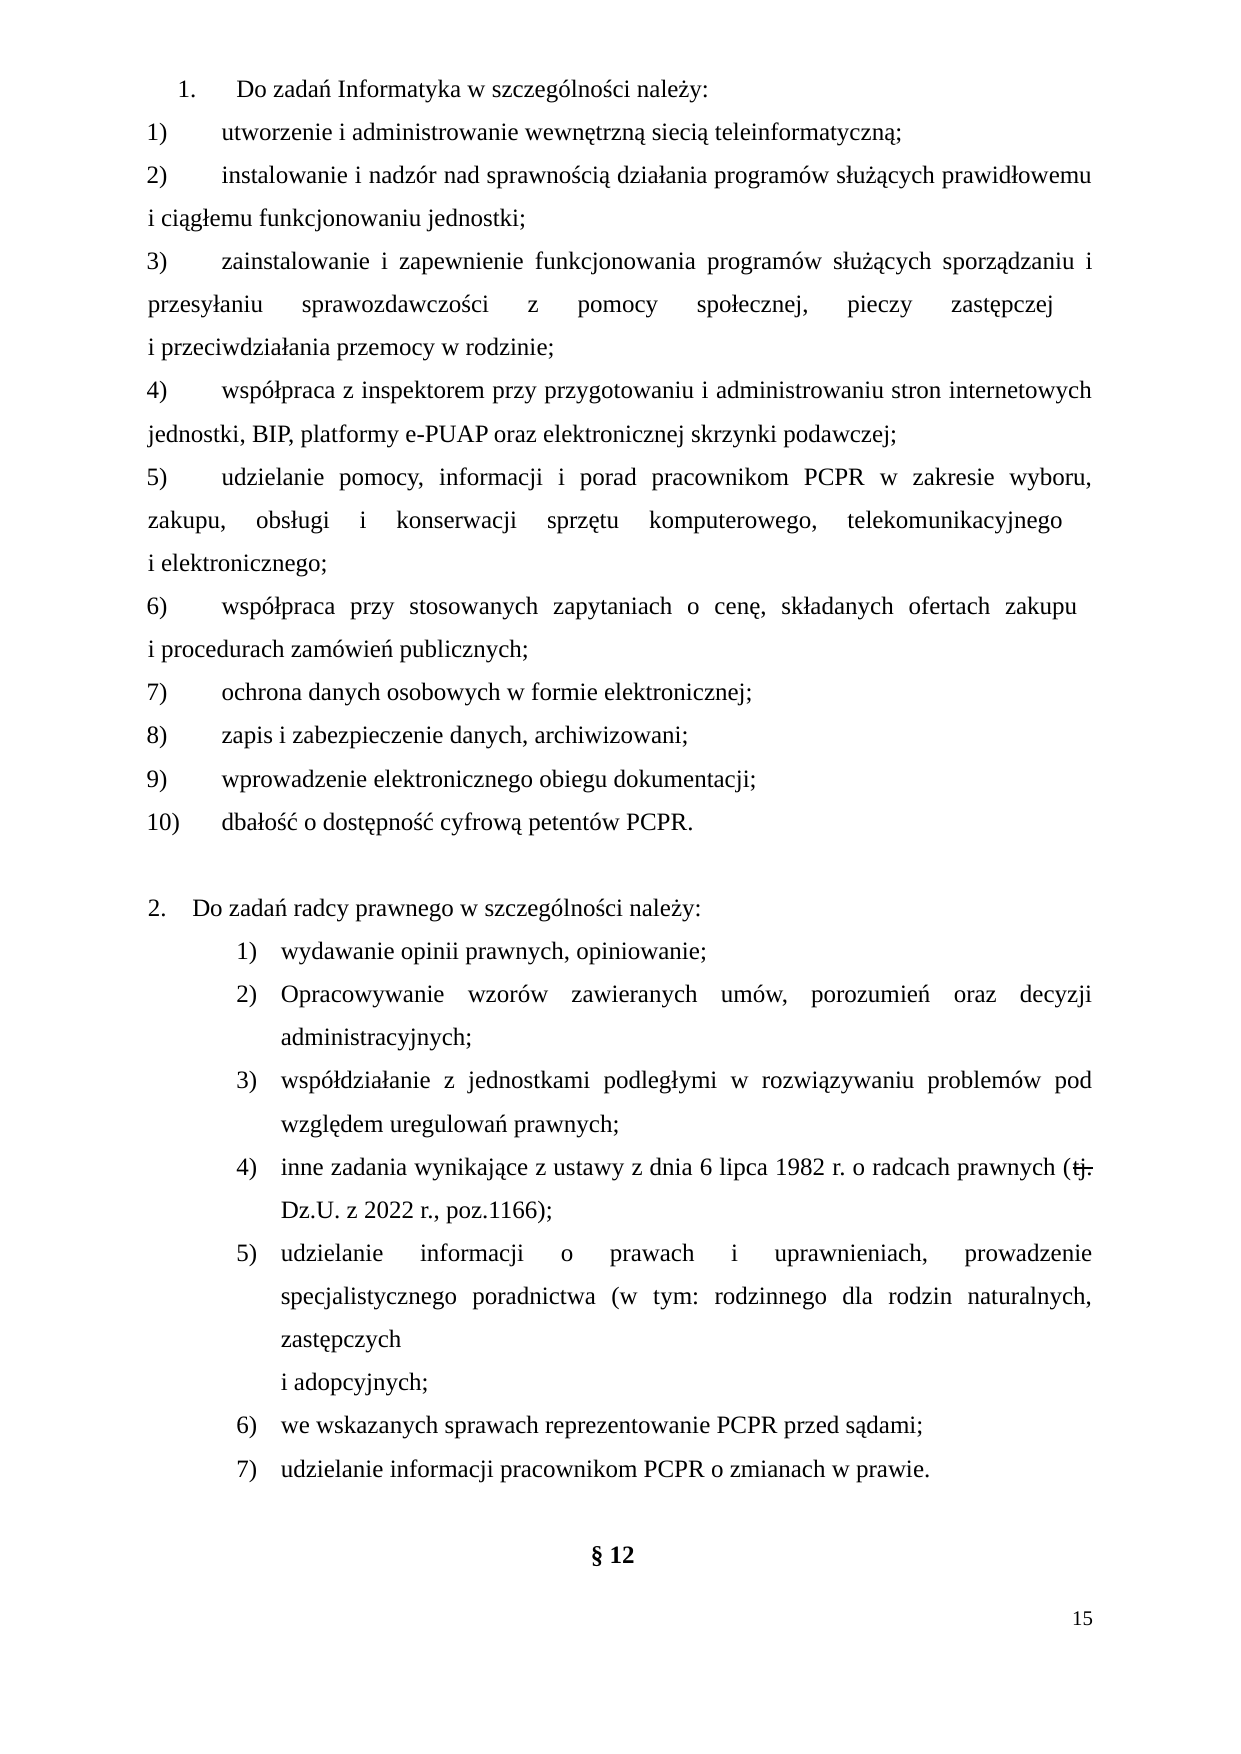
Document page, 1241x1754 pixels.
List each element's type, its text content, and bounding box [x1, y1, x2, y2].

list utworzenie i administrowanie wewnętrzną siecią teleinformatyczną; [146, 117, 1093, 146]
list udzielanie pomocy, informacji i porad pracownikom PCPR w zakresie wyboru, zakupu, obsługi i konserwacji sprzętu komputerowego, telekomunikacyjnego i elektronicznego; [146, 462, 1093, 577]
list udzielanie informacji o prawach i uprawnieniach, prowadzenie specjalistycznego poradnictwa (w tym: rodzinnego dla rodzin naturalnych, zastępczych i adopcyjnych; [236, 1238, 1093, 1396]
text § 12 [591, 1540, 1093, 1569]
list dbałość o dostępność cyfrową petentów PCPR. [146, 807, 1093, 836]
list Do zadań Informatyka w szczególności należy: [177, 74, 1093, 102]
list instalowanie i nadzór nad sprawnością działania programów służących prawidłowemu i ciągłemu funkcjonowaniu jednostki; [146, 160, 1093, 232]
list wydawanie opinii prawnych, opiniowanie; [236, 936, 1093, 965]
list Do zadań radcy prawnego w szczególności należy: [148, 893, 1093, 922]
list zainstalowanie i zapewnienie funkcjonowania programów służących sporządzaniu i przesyłaniu sprawozdawczości z pomocy społecznej, pieczy zastępczej i przeciwdziałania przemocy w rodzinie; [146, 246, 1093, 361]
list inne zadania wynikające z ustawy z dnia 6 lipca 1982 r. o radcach prawnych (tj. Dz.U. z 2022 r., poz.1166); [236, 1152, 1093, 1224]
list współpraca z inspektorem przy przygotowaniu i administrowaniu stron internetowych jednostki, BIP, platformy e-PUAP oraz elektronicznej skrzynki podawczej; [146, 376, 1093, 447]
list współpraca przy stosowanych zapytaniach o cenę, składanych ofertach zakupu i procedurach zamówień publicznych; [146, 591, 1093, 663]
list Opracowywanie wzorów zawieranych umów, porozumień oraz decyzji administracyjnych; [236, 979, 1093, 1051]
list ochrona danych osobowych w formie elektronicznej; [146, 677, 1093, 706]
list współdziałanie z jednostkami podległymi w rozwiązywaniu problemów pod względem uregulowań prawnych; [236, 1066, 1093, 1137]
list udzielanie informacji pracownikom PCPR o zmianach w prawie. [236, 1454, 1093, 1482]
list wprowadzenie elektronicznego obiegu dokumentacji; [146, 764, 1093, 792]
list zapis i zabezpieczenie danych, archiwizowani; [146, 721, 1093, 749]
list we wskazanych sprawach reprezentowanie PCPR przed sądami; [236, 1411, 1093, 1439]
